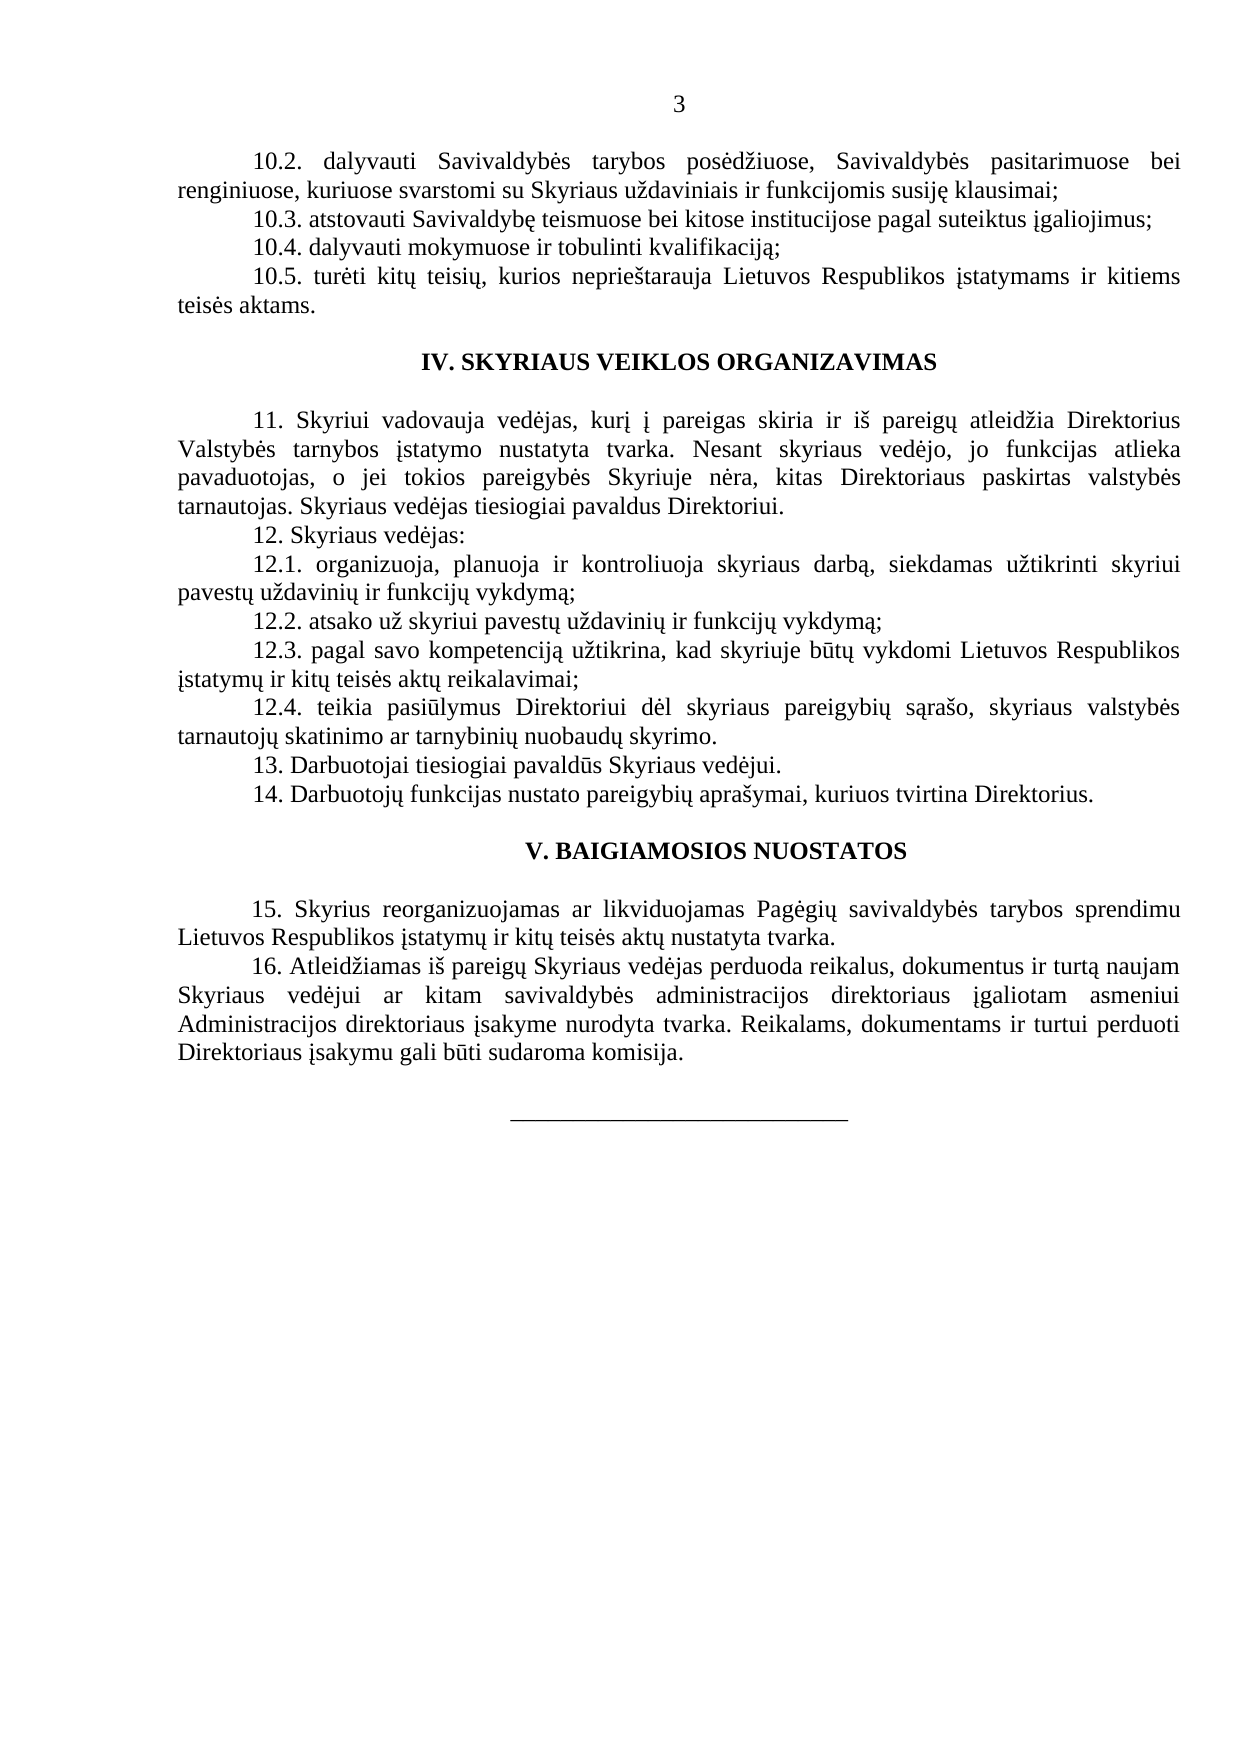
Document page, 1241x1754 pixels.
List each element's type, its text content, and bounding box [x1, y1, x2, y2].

text 10.3. atstovauti Savivaldybę teismuose bei kitose institucijose pagal suteiktus įgaliojimus; [177, 204, 1181, 232]
text 12.1. organizuoja, planuoja ir kontroliuoja skyriaus darbą, siekdamas užtikrinti skyriui pavestų uždavinių ir funkcijų vykdymą; [177, 549, 1181, 606]
text 10.4. dalyvauti mokymuose ir tobulinti kvalifikaciją; [177, 232, 1181, 261]
text 12.3. pagal savo kompetenciją užtikrina, kad skyriuje būtų vykdomi Lietuvos Respublikos įstatymų ir kitų teisės aktų reikalavimai; [177, 635, 1181, 692]
text 10.2. dalyvauti Savivaldybės tarybos posėdžiuose, Savivaldybės pasitarimuose bei renginiuose, kuriuose svarstomi su Skyriaus uždaviniais ir funkcijomis susiję klausimai; [177, 146, 1181, 204]
text 12.2. atsako už skyriui pavestų uždavinių ir funkcijų vykdymą; [177, 606, 1181, 635]
text 14. Darbuotojų funkcijas nustato pareigybių aprašymai, kuriuos tvirtina Direktorius. [177, 779, 1181, 807]
text 11. Skyriui vadovauja vedėjas, kurį į pareigas skiria ir iš pareigų atleidžia Direktorius Valstybės tarnybos įstatymo nustatyta tvarka. Nesant skyriaus vedėjo, jo funkcijas atlieka pavaduotojas, o jei tokios pareigybės Skyriuje nėra, kitas Direktoriaus paskirtas valstybės tarnautojas. Skyriaus vedėjas tiesiogiai pavaldus Direktoriui. [177, 405, 1181, 520]
text IV. SKYRIAUS VEIKLOS ORGANIZAVIMAS [177, 347, 1181, 376]
text 12.4. teikia pasiūlymus Direktoriui dėl skyriaus pareigybių sąrašo, skyriaus valstybės tarnautojų skatinimo ar tarnybinių nuobaudų skyrimo. [177, 692, 1181, 750]
text 16. Atleidžiamas iš pareigų Skyriaus vedėjas perduoda reikalus, dokumentus ir turtą naujam Skyriaus vedėjui ar kitam savivaldybės administracijos direktoriaus įgaliotam asmeniui Administracijos direktoriaus įsakyme nurodyta tvarka. Reikalams, dokumentams ir turtui perduoti Direktoriaus įsakymu gali būti sudaroma komisija. [177, 951, 1181, 1066]
text 15. Skyrius reorganizuojamas ar likviduojamas Pagėgių savivaldybės tarybos sprendimu Lietuvos Respublikos įstatymų ir kitų teisės aktų nustatyta tvarka. [177, 894, 1181, 951]
text V. BAIGIAMOSIOS NUOSTATOS [177, 836, 1181, 865]
text 12. Skyriaus vedėjas: [177, 520, 1181, 549]
text ___________________________ [177, 1095, 1181, 1124]
text 10.5. turėti kitų teisių, kurios neprieštarauja Lietuvos Respublikos įstatymams ir kitiems teisės aktams. [177, 261, 1181, 319]
text 13. Darbuotojai tiesiogiai pavaldūs Skyriaus vedėjui. [177, 750, 1181, 779]
